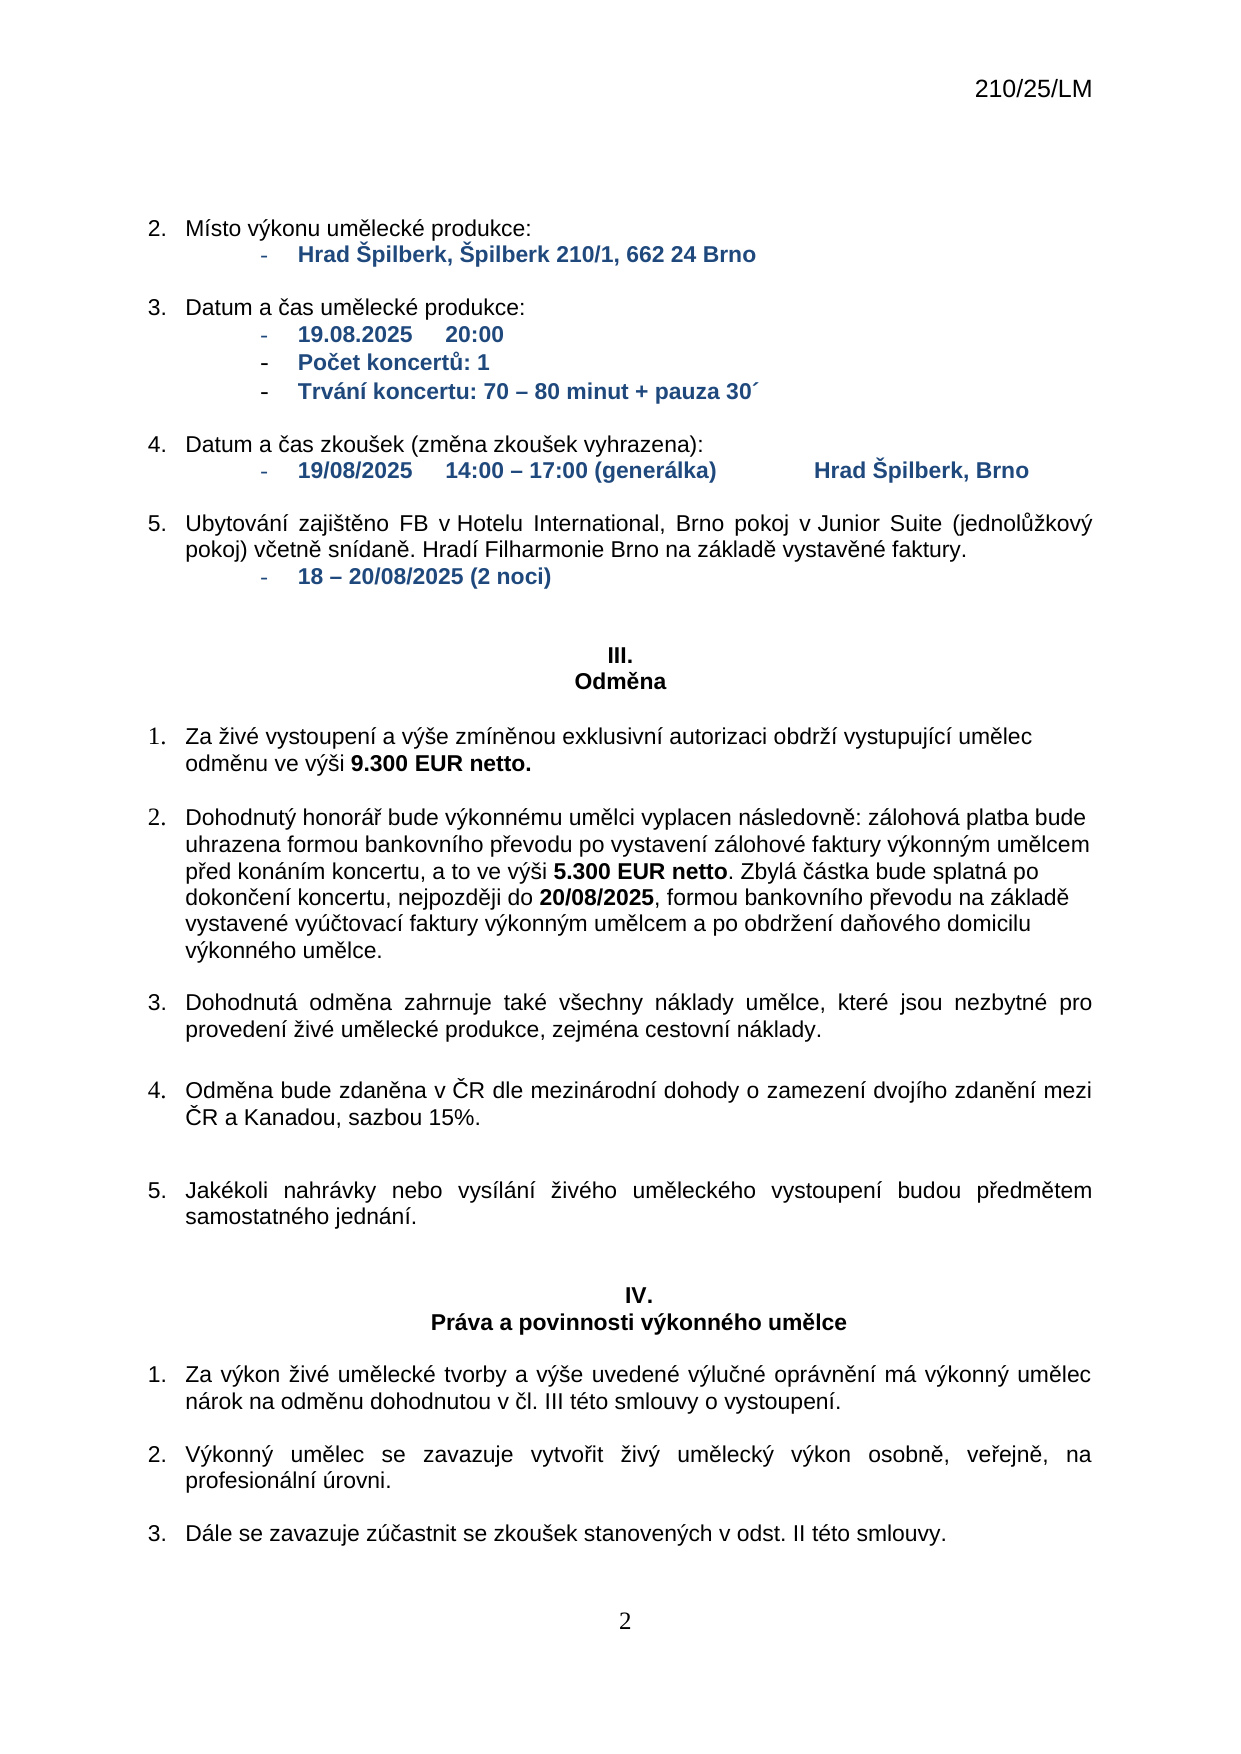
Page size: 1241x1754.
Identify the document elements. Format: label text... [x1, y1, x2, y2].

text Odměna [148, 668, 1093, 695]
text III. [148, 642, 1093, 668]
list Výkonný umělec se zavazuje vytvořit živý umělecký výkon osobně, veřejně, na profesionální úrovni. [148, 1441, 1093, 1493]
list Ubytování zajištěno FB v Hotelu International, Brno pokoj v Junior Suite (jednolůžkový pokoj) včetně snídaně. Hradí Filharmonie Brno na základě vystavěné faktury. [148, 510, 1093, 563]
list Za výkon živé umělecké tvorby a výše uvedené výlučné oprávnění má výkonný umělec nárok na odměnu dohodnutou v čl. III této smlouvy o vystoupení. [148, 1361, 1093, 1414]
list Dohodnutý honorář bude výkonnému umělci vyplacen následovně: zálohová platba bude uhrazena formou bankovního převodu po vystavení zálohové faktury výkonným umělcem před konáním koncertu, a to ve výši 5.300 EUR netto. Zbylá částka bude splatná po dokončení koncertu, nejpozději do 20/08/2025, formou bankovního převodu na základě vystavené vyúčtovací faktury výkonným umělcem a po obdržení daňového domicilu výkonného umělce. [148, 802, 1093, 963]
list Odměna bude zdaněna v ČR dle mezinárodní dohody o zamezení dvojího zdanění mezi ČR a Kanadou, sazbou 15%. [148, 1075, 1093, 1130]
list Dohodnutá odměna zahrnuje také všechny náklady umělce, které jsou nezbytné pro provedení živé umělecké produkce, zejména cestovní náklady. [148, 989, 1093, 1042]
list Trvání koncertu: 70 – 80 minut + pauza 30´ [260, 376, 1093, 404]
list Počet koncertů: 1 [260, 347, 1093, 376]
list 18 – 20/08/2025 (2 noci) [260, 563, 1093, 589]
list Dále se zavazuje zúčastnit se zkoušek stanovených v odst. II této smlouvy. [148, 1519, 1093, 1546]
list Jakékoli nahrávky nebo vysílání živého uměleckého vystoupení budou předmětem samostatného jednání. [148, 1177, 1093, 1230]
list 19.08.2025 20:00 [260, 321, 1093, 347]
text Práva a povinnosti výkonného umělce [185, 1309, 1093, 1335]
list Hrad Špilberk, Špilberk 210/1, 662 24 Brno [260, 241, 1093, 268]
list 19/08/2025 14:00 – 17:00 (generálka) Hrad Špilberk, Brno [260, 457, 1093, 484]
list Za živé vystoupení a výše zmíněnou exklusivní autorizaci obdrží vystupující umělec odměnu ve výši 9.300 EUR netto. [148, 721, 1093, 776]
list Datum a čas zkoušek (změna zkoušek vyhrazena): [148, 431, 1093, 457]
list Místo výkonu umělecké produkce: [148, 215, 1093, 241]
list Datum a čas umělecké produkce: [148, 294, 1093, 321]
text IV. [185, 1282, 1093, 1309]
